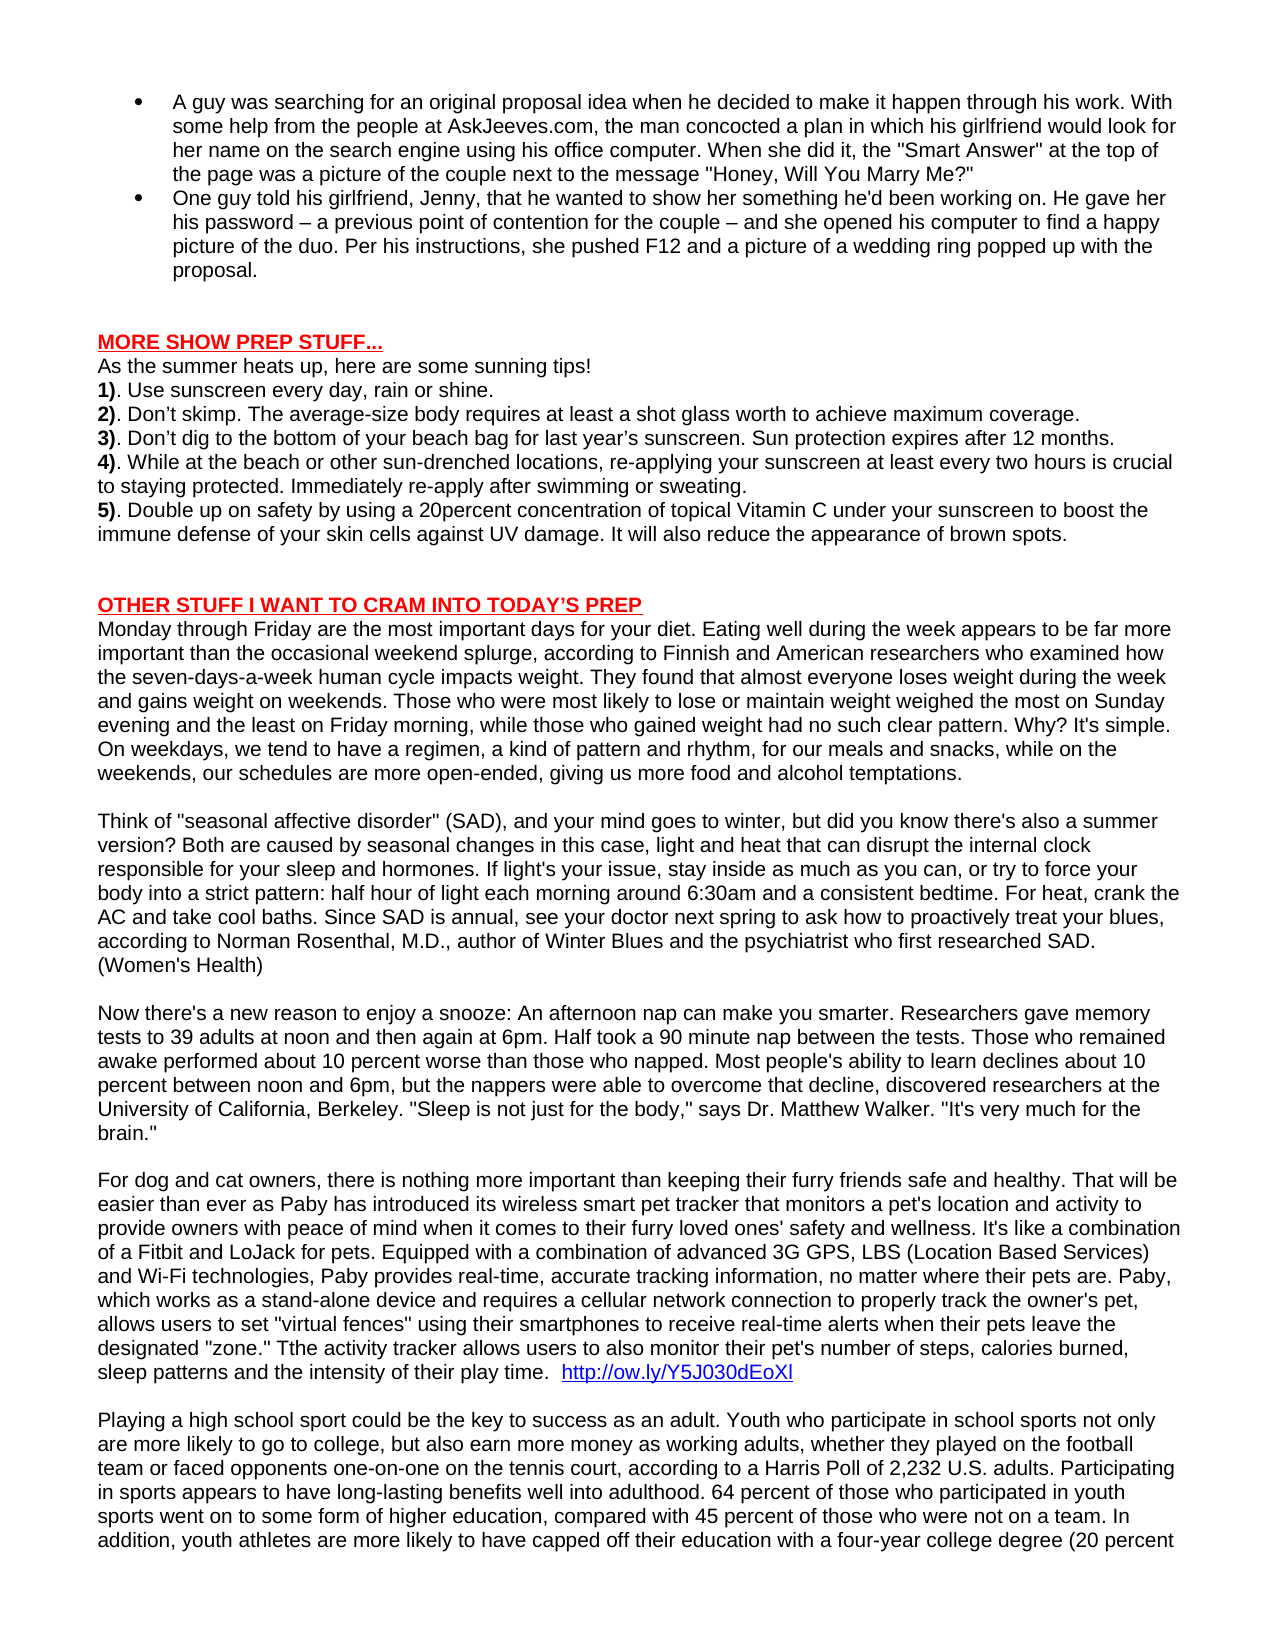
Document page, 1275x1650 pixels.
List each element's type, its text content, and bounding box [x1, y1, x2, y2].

text 3). Don’t dig to the bottom of your beach bag for last year’s sunscreen. Sun protection expires after 12 months. [97, 426, 1185, 449]
text OTHER STUFF I WANT TO CRAM INTO TODAY’S PREP [97, 593, 1185, 617]
text For dog and cat owners, there is nothing more important than keeping their furry friends safe and healthy. That will be easier than ever as Paby has introduced its wireless smart pet tracker that monitors a pet's location and activity to provide owners with peace of mind when it comes to their furry loved ones' safety and wellness. It's like a combination of a Fitbit and LoJack for pets. Equipped with a combination of advanced 3G GPS, LBS (Location Based Services) and Wi-Fi technologies, Paby provides real-time, accurate tracking information, no matter where their pets are. Paby, which works as a stand-alone device and requires a cellular network connection to properly track the owner's pet, allows users to set "virtual fences" using their smartphones to receive real-time alerts when their pets leave the designated "zone." Tthe activity tracker allows users to also monitor their pet's number of steps, calories burned, sleep patterns and the intensity of their play time. http://ow.ly/Y5J030dEoXl [97, 1168, 1185, 1384]
text As the summer heats up, here are some sunning tips! [97, 354, 1185, 378]
text Playing a high school sport could be the key to success as an adult. Youth who participate in school sports not only are more likely to go to college, but also earn more money as working adults, whether they played on the football team or faced opponents one-on-one on the tennis court, according to a Harris Poll of 2,232 U.S. adults. Participating in sports appears to have long-lasting benefits well into adulthood. 64 percent of those who participated in youth sports went on to some form of higher education, compared with 45 percent of those who were not on a team. In addition, youth athletes are more likely to have capped off their education with a four-year college degree (20 percent [97, 1408, 1185, 1552]
text Think of "seasonal affective disorder" (SAD), and your mind goes to winter, but did you know there's also a summer version? Both are caused by seasonal changes in this case, light and heat that can disrupt the internal clock responsible for your sleep and hormones. If light's your issue, stay inside as much as you can, or try to force your body into a strict pattern: half hour of light each morning around 6:30am and a consistent bedtime. For heat, crank the AC and take cool baths. Since SAD is annual, see your doctor next spring to ask how to proactively treat your blues, according to Norman Rosenthal, M.D., author of Winter Blues and the psychiatrist who first researched SAD. (Women's Health) [97, 809, 1185, 977]
text 1). Use sunscreen every day, rain or shine. [97, 378, 1185, 402]
list One guy told his girlfriend, Jenny, that he wanted to show her something he'd been working on. He gave her his password – a previous point of contention for the couple – and she opened his computer to find a happy picture of the duo. Per his instructions, she pushed F12 and a picture of a wedding ring popped up with the proposal. [135, 186, 1185, 282]
list A guy was searching for an original proposal idea when he decided to make it happen through his work. With some help from the people at AskJeeves.com, the man concocted a plan in which his girlfriend would look for her name on the search engine using his office computer. When she did it, the "Smart Answer" at the top of the page was a picture of the couple next to the message "Honey, Will You Marry Me?" [135, 90, 1185, 186]
text MORE SHOW PREP STUFF... [97, 330, 1185, 354]
text 5). Double up on safety by using a 20percent concentration of topical Vitamin C under your sunscreen to boost the immune defense of your skin cells against UV damage. It will also reduce the appearance of brown spots. [97, 497, 1185, 545]
text Now there's a new reason to enjoy a snooze: An afternoon nap can make you smarter. Researchers gave memory tests to 39 adults at noon and then again at 6pm. Half took a 90 minute nap between the tests. Those who remained awake performed about 10 percent worse than those who napped. Most people's ability to learn declines about 10 percent between noon and 6pm, but the nappers were able to overcome that decline, discovered researchers at the University of California, Berkeley. "Sleep is not just for the body," says Dr. Matthew Walker. "It's very much for the brain." [97, 1001, 1185, 1144]
text 4). While at the beach or other sun-drenched locations, re-applying your sunscreen at least every two hours is crucial to staying protected. Immediately re-apply after swimming or sweating. [97, 449, 1185, 497]
text 2). Don’t skimp. The average-size body requires at least a shot glass worth to achieve maximum coverage. [97, 402, 1185, 426]
text Monday through Friday are the most important days for your diet. Eating well during the week appears to be far more important than the occasional weekend splurge, according to Finnish and American researchers who examined how the seven-days-a-week human cycle impacts weight. They found that almost everyone loses weight during the week and gains weight on weekends. Those who were most likely to lose or maintain weight weighed the most on Sunday evening and the least on Friday morning, while those who gained weight had no such clear pattern. Why? It's simple. On weekdays, we tend to have a regimen, a kind of pattern and rhythm, for our meals and snacks, while on the weekends, our schedules are more open-ended, giving us more food and alcohol temptations. [97, 617, 1185, 785]
